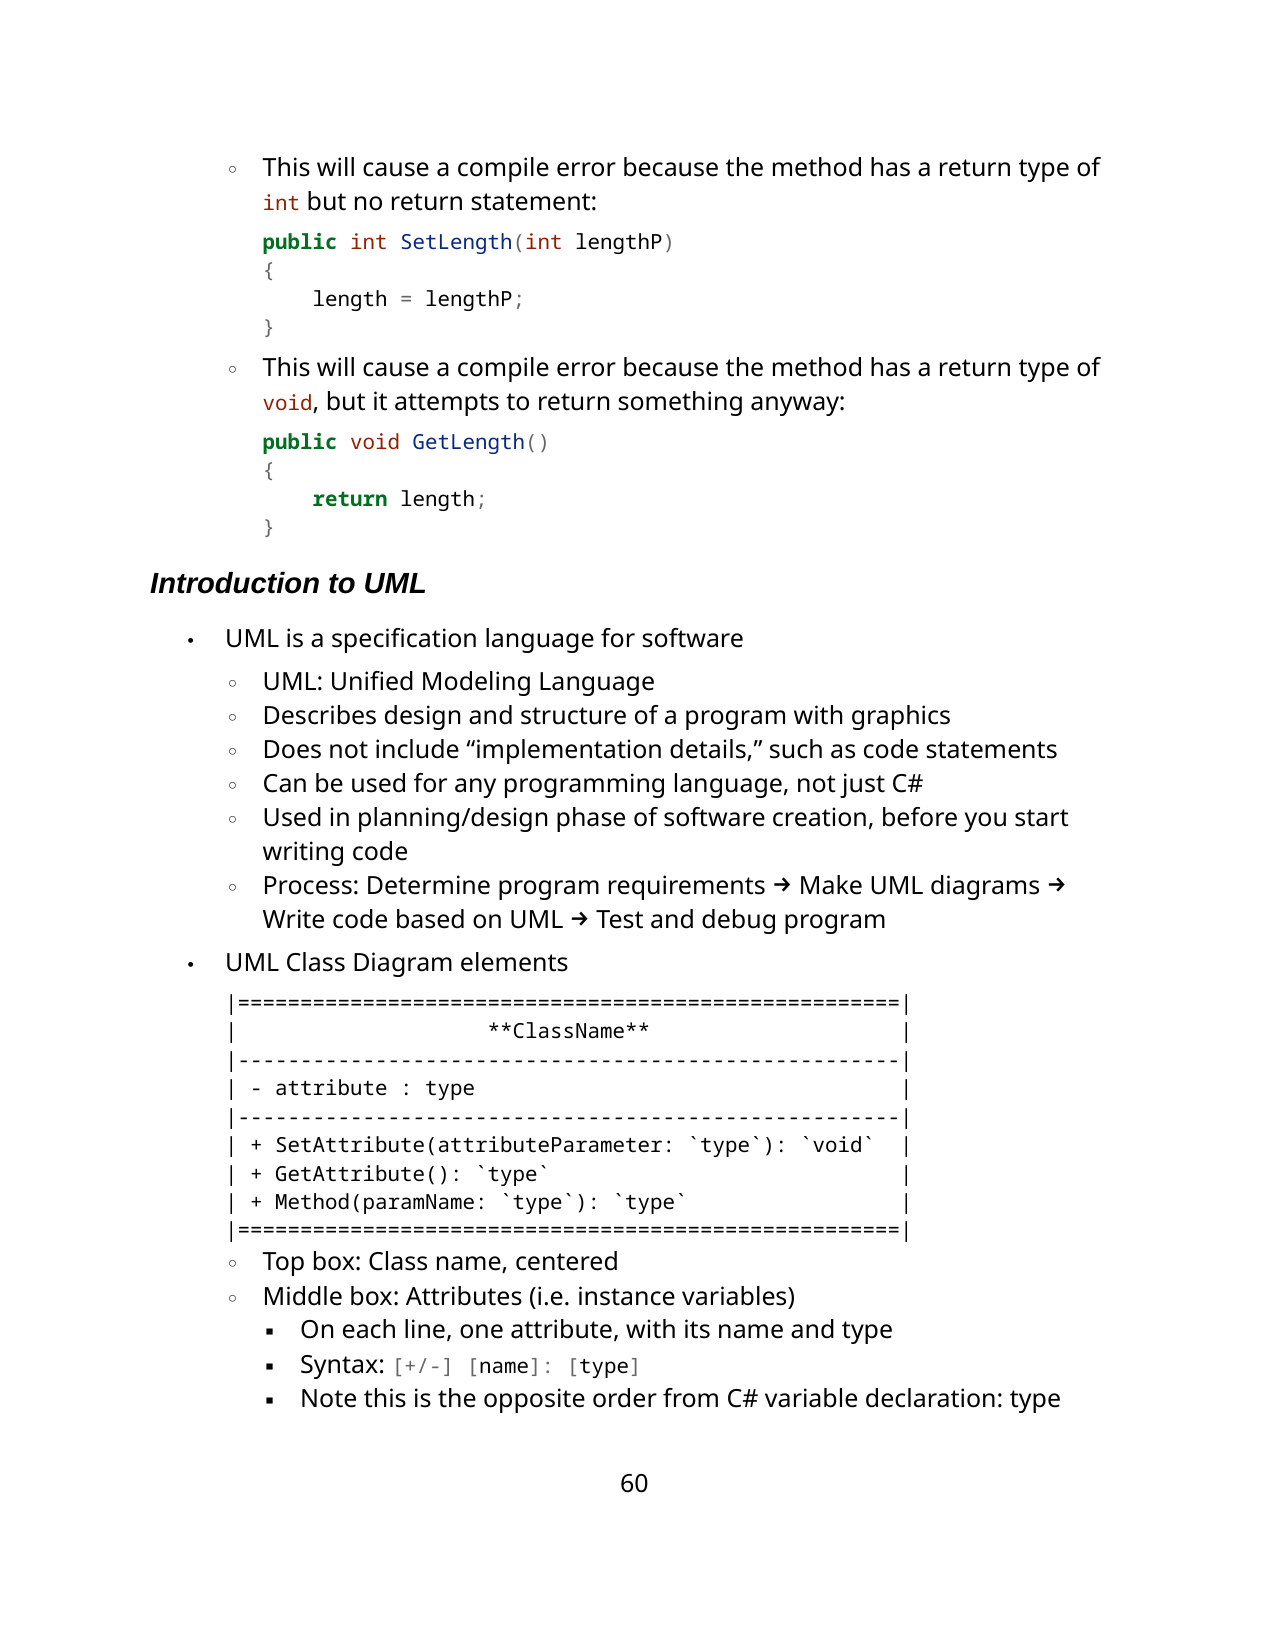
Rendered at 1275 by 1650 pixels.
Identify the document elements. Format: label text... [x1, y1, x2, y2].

list Process: Determine program requirements Make UML diagrams Write code based on UML Test and debug program [225, 868, 1125, 936]
list UML: Unified Modeling Language [225, 664, 1125, 698]
list public void GetLength() [225, 427, 1125, 455]
list UML is a specification language for software [187, 621, 1125, 655]
list Can be used for any programming language, not just C# [225, 766, 1125, 800]
list |=====================================================| [187, 988, 1125, 1017]
list Used in planning/design phase of software creation, before you start writing code [225, 800, 1125, 868]
list { [225, 256, 1125, 284]
list |-----------------------------------------------------| [187, 1045, 1125, 1073]
list UML Class Diagram elements [187, 945, 1125, 979]
list Note this is the opposite order from C# variable declaration: type [262, 1380, 1125, 1414]
list Describes design and structure of a program with graphics [225, 698, 1125, 732]
list length = lengthP; [225, 284, 1125, 312]
list } [225, 312, 1125, 341]
list return length; [225, 484, 1125, 512]
list Middle box: Attributes (i.e. instance variables) [225, 1278, 1125, 1312]
list Does not include “implementation details,” such as code statements [225, 732, 1125, 766]
subtitle Introduction to UML [150, 566, 1125, 599]
list This will cause a compile error because the method has a return type of int but no return statement: [225, 150, 1125, 218]
list |-----------------------------------------------------| [187, 1102, 1125, 1130]
list Syntax: [+/-] [name]: [type] [262, 1346, 1125, 1380]
list | + GetAttribute(): `type` | [187, 1159, 1125, 1187]
list | - attribute : type | [187, 1073, 1125, 1102]
list Top box: Class name, centered [225, 1244, 1125, 1278]
list | + Method(paramName: `type`): `type` | [187, 1187, 1125, 1216]
list |=====================================================| [187, 1216, 1125, 1244]
list public int SetLength(int lengthP) [225, 227, 1125, 256]
list | **ClassName** | [187, 1017, 1125, 1045]
list | + SetAttribute(attributeParameter: `type`): `void` | [187, 1130, 1125, 1159]
list { [225, 455, 1125, 484]
list On each line, one attribute, with its name and type [262, 1312, 1125, 1346]
list This will cause a compile error because the method has a return type of void, but it attempts to return something anyway: [225, 350, 1125, 418]
list } [225, 512, 1125, 541]
